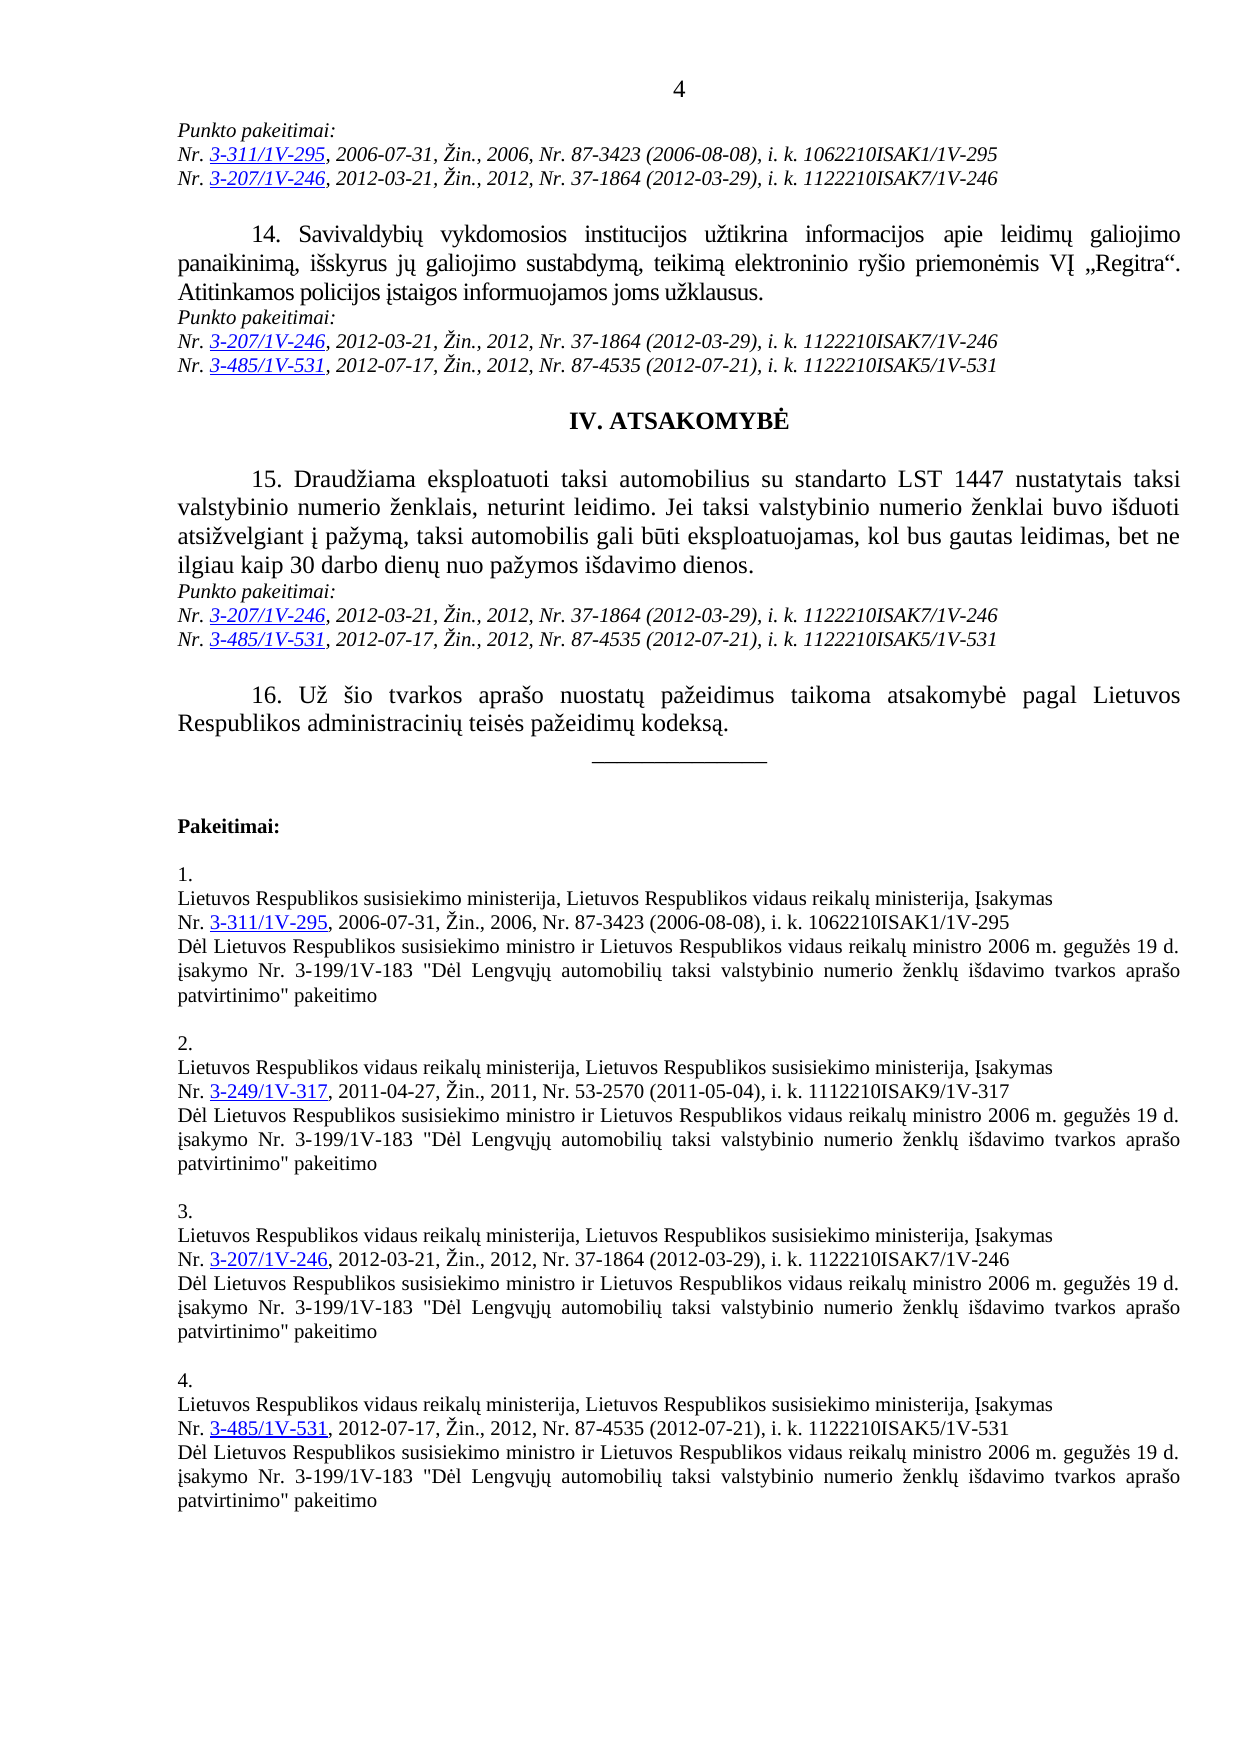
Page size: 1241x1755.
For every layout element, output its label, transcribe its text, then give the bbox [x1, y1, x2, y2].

text Nr. 3-207/1V-246, 2012-03-21, Žin., 2012, Nr. 37-1864 (2012-03-29), i. k. 1122210ISAK7/1V-246 [177, 166, 1181, 190]
text Nr. 3-311/1V-295, 2006-07-31, Žin., 2006, Nr. 87-3423 (2006-08-08), i. k. 1062210ISAK1/1V-295 [177, 142, 1181, 166]
text Lietuvos Respublikos vidaus reikalų ministerija, Lietuvos Respublikos susisiekimo ministerija, Įsakymas [177, 1223, 1181, 1247]
text IV. ATSAKOMYBĖ [177, 406, 1181, 435]
text 16. Už šio tvarkos aprašo nuostatų pažeidimus taikoma atsakomybė pagal Lietuvos Respublikos administracinių teisės pažeidimų kodeksą. [177, 680, 1181, 737]
text Dėl Lietuvos Respublikos susisiekimo ministro ir Lietuvos Respublikos vidaus reikalų ministro 2006 m. gegužės 19 d. įsakymo Nr. 3-199/1V-183 "Dėl Lengvųjų automobilių taksi valstybinio numerio ženklų išdavimo tvarkos aprašo patvirtinimo" pakeitimo [177, 1103, 1181, 1175]
text Nr. 3-207/1V-246, 2012-03-21, Žin., 2012, Nr. 37-1864 (2012-03-29), i. k. 1122210ISAK7/1V-246 [177, 603, 1181, 627]
text Punkto pakeitimai: [177, 118, 1181, 142]
text Lietuvos Respublikos vidaus reikalų ministerija, Lietuvos Respublikos susisiekimo ministerija, Įsakymas [177, 1055, 1181, 1079]
text 3. [177, 1199, 1181, 1223]
text Punkto pakeitimai: [177, 579, 1181, 603]
text Nr. 3-311/1V-295, 2006-07-31, Žin., 2006, Nr. 87-3423 (2006-08-08), i. k. 1062210ISAK1/1V-295 [177, 910, 1181, 934]
text Dėl Lietuvos Respublikos susisiekimo ministro ir Lietuvos Respublikos vidaus reikalų ministro 2006 m. gegužės 19 d. įsakymo Nr. 3-199/1V-183 "Dėl Lengvųjų automobilių taksi valstybinio numerio ženklų išdavimo tvarkos aprašo patvirtinimo" pakeitimo [177, 1440, 1181, 1512]
text Nr. 3-485/1V-531, 2012-07-17, Žin., 2012, Nr. 87-4535 (2012-07-21), i. k. 1122210ISAK5/1V-531 [177, 627, 1181, 651]
text Nr. 3-207/1V-246, 2012-03-21, Žin., 2012, Nr. 37-1864 (2012-03-29), i. k. 1122210ISAK7/1V-246 [177, 329, 1181, 353]
text Lietuvos Respublikos susisiekimo ministerija, Lietuvos Respublikos vidaus reikalų ministerija, Įsakymas [177, 886, 1181, 910]
text Lietuvos Respublikos vidaus reikalų ministerija, Lietuvos Respublikos susisiekimo ministerija, Įsakymas [177, 1392, 1181, 1416]
text 4. [177, 1367, 1181, 1392]
text 14. Savivaldybių vykdomosios institucijos užtikrina informacijos apie leidimų galiojimo panaikinimą, išskyrus jų galiojimo sustabdymą, teikimą elektroninio ryšio priemonėmis VĮ „Regitra“. Atitinkamos policijos įstaigos informuojamos joms užklausus. [177, 219, 1181, 305]
text Punkto pakeitimai: [177, 305, 1181, 329]
text ______________ [177, 737, 1181, 766]
text Nr. 3-207/1V-246, 2012-03-21, Žin., 2012, Nr. 37-1864 (2012-03-29), i. k. 1122210ISAK7/1V-246 [177, 1247, 1181, 1271]
text 15. Draudžiama eksploatuoti taksi automobilius su standarto LST 1447 nustatytais taksi valstybinio numerio ženklais, neturint leidimo. Jei taksi valstybinio numerio ženklai buvo išduoti atsižvelgiant į pažymą, taksi automobilis gali būti eksploatuojamas, kol bus gautas leidimas, bet ne ilgiau kaip 30 darbo dienų nuo pažymos išdavimo dienos. [177, 464, 1181, 579]
text 1. [177, 862, 1181, 886]
text Nr. 3-249/1V-317, 2011-04-27, Žin., 2011, Nr. 53-2570 (2011-05-04), i. k. 1112210ISAK9/1V-317 [177, 1079, 1181, 1103]
text Nr. 3-485/1V-531, 2012-07-17, Žin., 2012, Nr. 87-4535 (2012-07-21), i. k. 1122210ISAK5/1V-531 [177, 1416, 1181, 1440]
text Pakeitimai: [177, 814, 1181, 838]
text Nr. 3-485/1V-531, 2012-07-17, Žin., 2012, Nr. 87-4535 (2012-07-21), i. k. 1122210ISAK5/1V-531 [177, 353, 1181, 377]
text Dėl Lietuvos Respublikos susisiekimo ministro ir Lietuvos Respublikos vidaus reikalų ministro 2006 m. gegužės 19 d. įsakymo Nr. 3-199/1V-183 "Dėl Lengvųjų automobilių taksi valstybinio numerio ženklų išdavimo tvarkos aprašo patvirtinimo" pakeitimo [177, 1271, 1181, 1343]
text Dėl Lietuvos Respublikos susisiekimo ministro ir Lietuvos Respublikos vidaus reikalų ministro 2006 m. gegužės 19 d. įsakymo Nr. 3-199/1V-183 "Dėl Lengvųjų automobilių taksi valstybinio numerio ženklų išdavimo tvarkos aprašo patvirtinimo" pakeitimo [177, 934, 1181, 1007]
text 2. [177, 1031, 1181, 1055]
